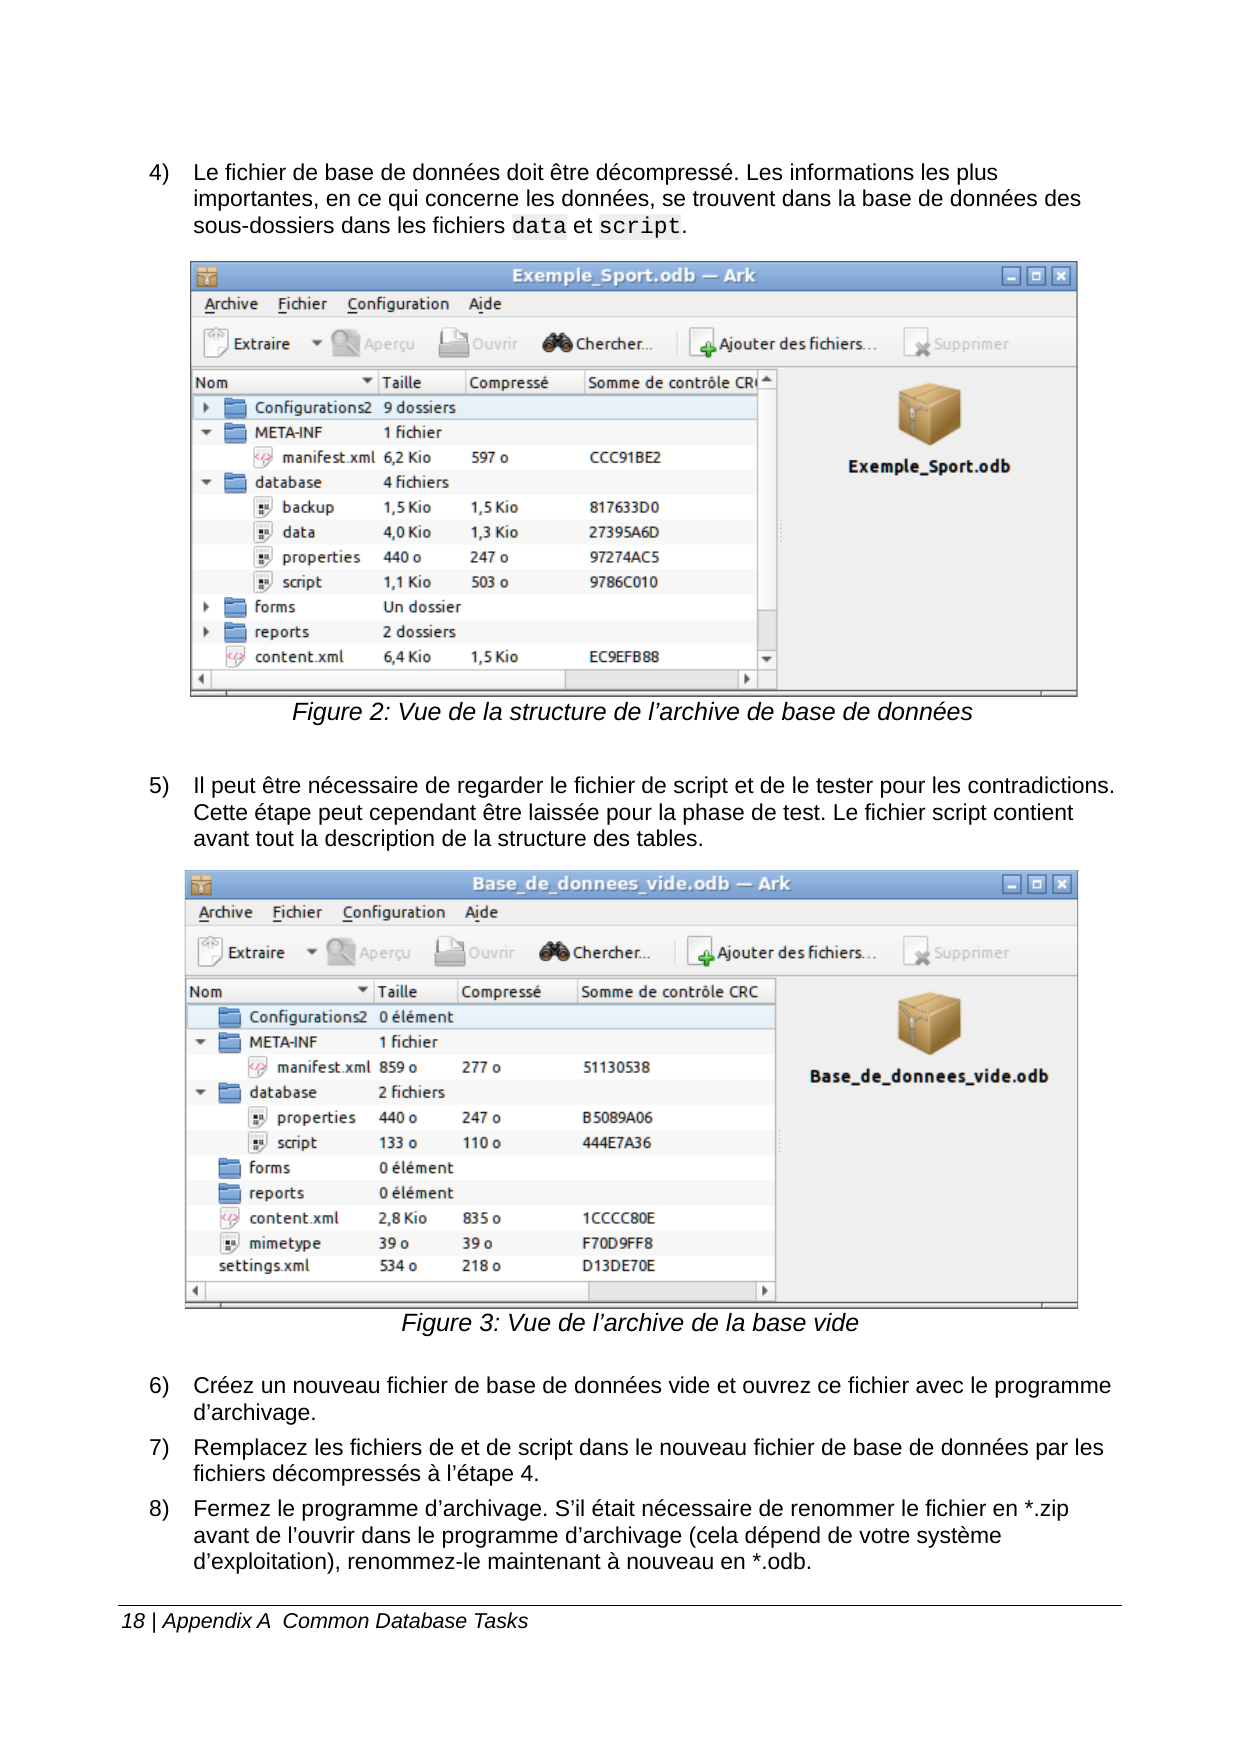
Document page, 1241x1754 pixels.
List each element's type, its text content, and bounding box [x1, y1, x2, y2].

list Le fichier de base de données doit être décompressé. Les informations les plus importantes, en ce qui concerne les données, se trouvent dans la base de données des sous-dossiers dans les fichiers data et script. [169, 159, 1122, 240]
list Créez un nouveau fichier de base de données vide et ouvrez ce fichier avec le programme d’archivage. [169, 1372, 1122, 1425]
picture [190, 261, 1078, 697]
picture [184, 870, 1079, 1309]
list Fermez le programme d’archivage. S’il était nécessaire de renommer le fichier en *.zip avant de l’ouvrir dans le programme d’archivage (cela dépend de votre système d’exploitation), renommez-le maintenant à nouveau en *.odb. [169, 1495, 1122, 1574]
list Figure 3: Vue de l’archive de la base vide [185, 1309, 1078, 1337]
list Figure 2: Vue de la structure de l’archive de base de données [190, 697, 1078, 725]
list Remplacez les fichiers de et de script dans le nouveau fichier de base de données par les fichiers décompressés à l’étape 4. [169, 1434, 1122, 1486]
list Il peut être nécessaire de regarder le fichier de script et de le tester pour les contradictions. Cette étape peut cependant être laissée pour la phase de test. Le fichier script contient avant tout la description de la structure des tables. [169, 772, 1122, 851]
